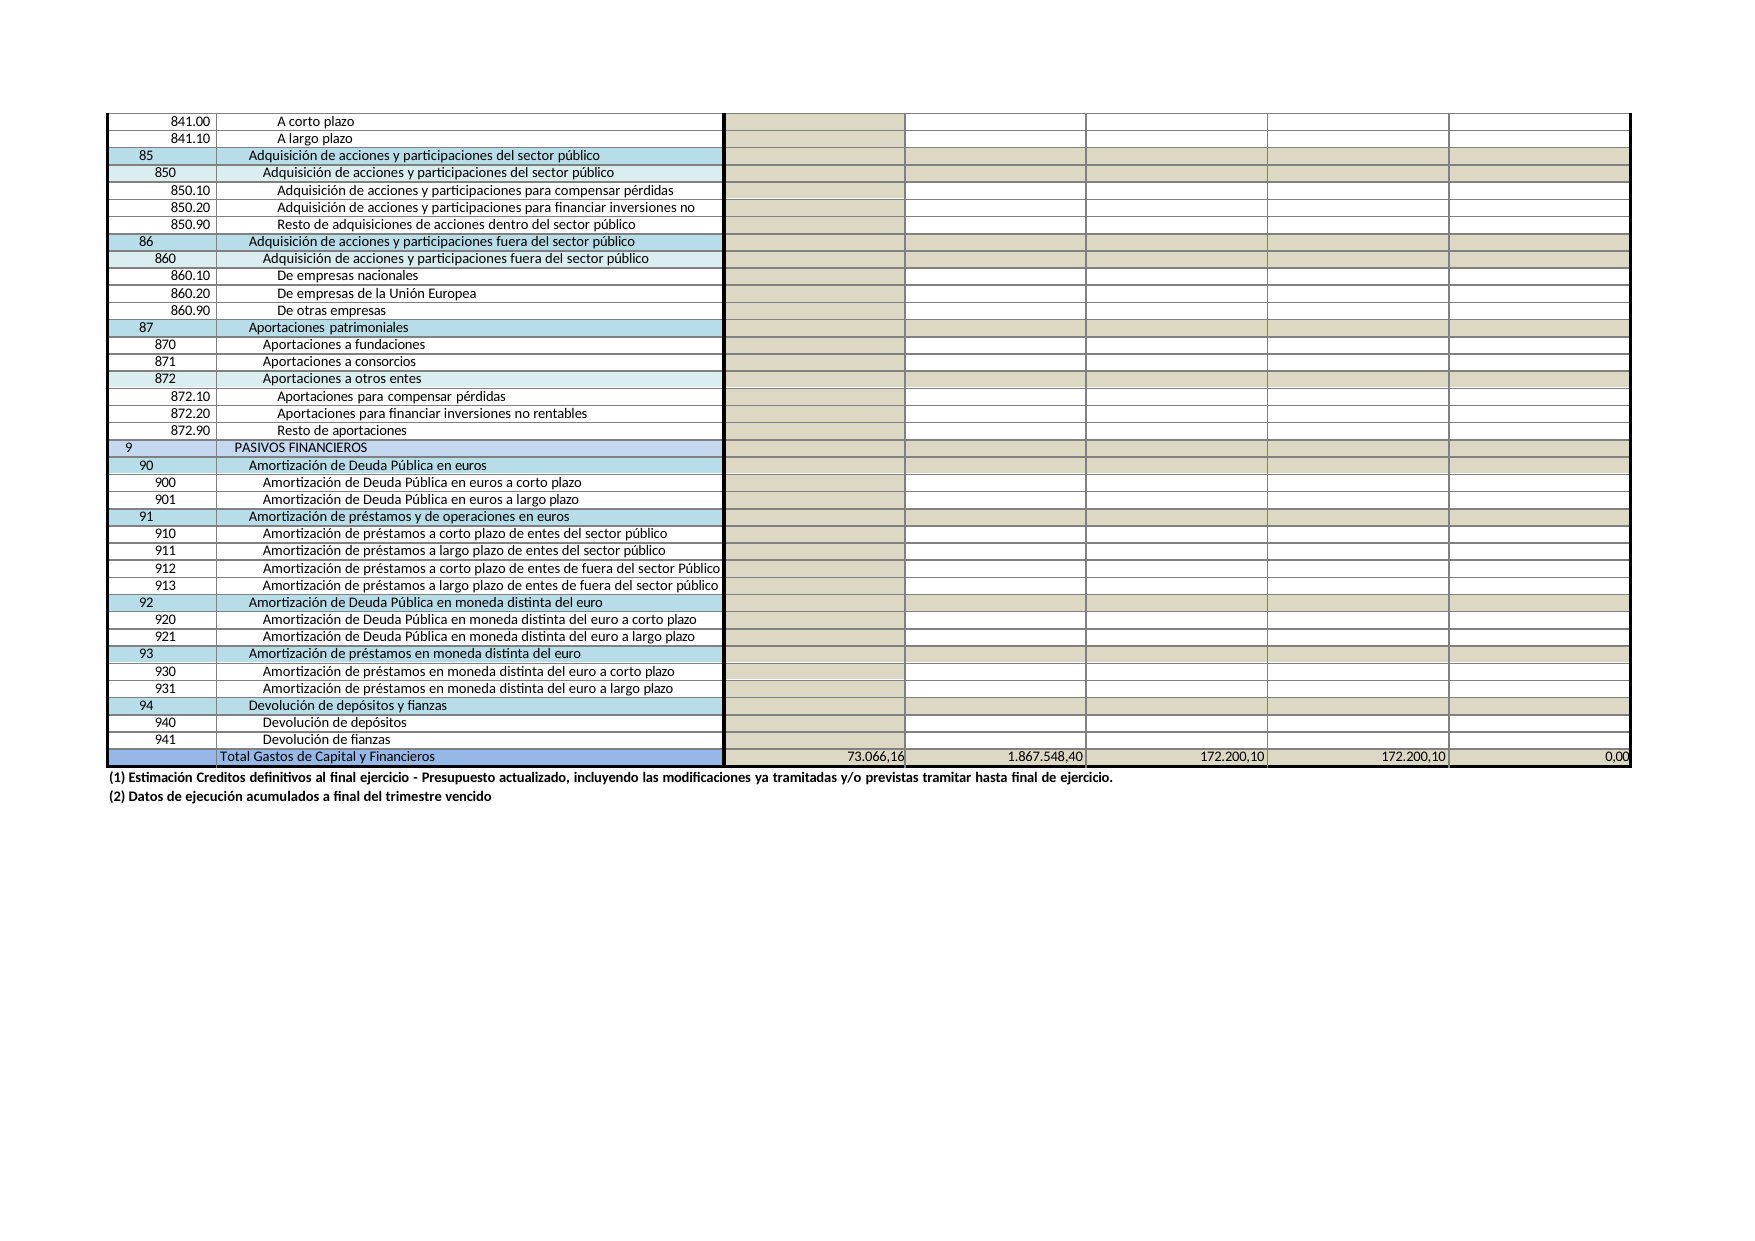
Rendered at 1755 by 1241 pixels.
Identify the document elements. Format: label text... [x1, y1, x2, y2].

table_cell [1087, 475, 1267, 491]
table_cell [1268, 131, 1448, 147]
table_cell [1268, 338, 1448, 353]
table_cell 860.10 [109, 269, 216, 284]
table_cell 850.20 [109, 200, 216, 216]
table_cell [1268, 166, 1448, 181]
table_cell [906, 166, 1085, 181]
table_cell [726, 698, 904, 714]
table_cell [906, 544, 1085, 559]
table_cell [726, 612, 904, 628]
table_cell 871 [109, 355, 216, 370]
table_cell [1268, 183, 1448, 198]
table_cell 872 [109, 372, 216, 387]
table_cell Amortización de Deuda Pública en euros [217, 458, 722, 473]
table_cell [1268, 561, 1448, 577]
table_cell [1450, 252, 1629, 267]
table_cell 850 [109, 166, 216, 181]
table_cell [1087, 269, 1267, 284]
table_cell [1268, 595, 1448, 611]
table_cell Aportaciones a otros entes [217, 372, 722, 387]
table_cell [906, 217, 1085, 233]
table_cell Aportaciones para financiar inversiones no rentables [217, 406, 722, 422]
table_cell [906, 303, 1085, 319]
table_cell [726, 372, 904, 387]
table_cell Amortización de Deuda Pública en euros a corto plazo [217, 475, 722, 491]
table_cell A largo plazo [217, 131, 722, 147]
table_cell [726, 510, 904, 525]
table_cell [726, 733, 904, 748]
table_cell Adquisición de acciones y participaciones del sector público [217, 148, 722, 164]
table_cell Resto de adquisiciones de acciones dentro del sector público [217, 217, 722, 233]
table_cell [726, 475, 904, 491]
table_cell [726, 303, 904, 319]
table_cell [1268, 698, 1448, 714]
table_cell [726, 286, 904, 302]
table_cell 86 [109, 235, 216, 250]
table_cell Amortización de Deuda Pública en moneda distinta del euro a corto plazo [217, 612, 722, 628]
table_cell Amortización de préstamos y de operaciones en euros [217, 510, 722, 525]
table_cell 92 [109, 595, 216, 611]
table_cell [109, 750, 216, 765]
table_cell [1450, 492, 1629, 508]
table_cell [1268, 492, 1448, 508]
table_cell 900 [109, 475, 216, 491]
table_cell 87 [109, 320, 216, 336]
table_cell [1087, 733, 1267, 748]
table_cell 850.10 [109, 183, 216, 198]
table_cell [906, 372, 1085, 387]
table_cell [726, 647, 904, 662]
table_cell [906, 698, 1085, 714]
table_cell 872.20 [109, 406, 216, 422]
table_cell De empresas nacionales [217, 269, 722, 284]
table_cell Amortización de préstamos a corto plazo de entes del sector público [217, 527, 722, 542]
table_cell [1450, 286, 1629, 302]
table_cell [1268, 612, 1448, 628]
table_cell [906, 733, 1085, 748]
table_cell [1087, 355, 1267, 370]
table_cell De otras empresas [217, 303, 722, 319]
table_cell [1268, 389, 1448, 405]
table_cell [1450, 475, 1629, 491]
table_cell Aportaciones para compensar pérdidas [217, 389, 722, 405]
table_cell PASIVOS FINANCIEROS [217, 441, 722, 456]
table_cell [1450, 664, 1629, 679]
table_cell Devolución de depósitos y fianzas [217, 698, 722, 714]
table_cell [1087, 630, 1267, 645]
table_cell [906, 561, 1085, 577]
table_cell [726, 441, 904, 456]
table_cell [1450, 355, 1629, 370]
table_cell [906, 527, 1085, 542]
table_cell 940 [109, 716, 216, 731]
table_cell [726, 492, 904, 508]
table_cell [1450, 647, 1629, 662]
table_cell [1087, 664, 1267, 679]
table_cell 73.066,16 [726, 750, 904, 765]
table_cell [1450, 527, 1629, 542]
table_cell [726, 561, 904, 577]
table_cell [1268, 664, 1448, 679]
table_cell [1450, 612, 1629, 628]
table_cell Adquisición de acciones y participaciones del sector público [217, 166, 722, 181]
table_cell [726, 148, 904, 164]
table_cell [1450, 578, 1629, 594]
table_cell [1450, 148, 1629, 164]
table_cell Amortización de préstamos a largo plazo de entes de fuera del sector público [217, 578, 722, 594]
table_cell [1450, 733, 1629, 748]
table_cell Amortización de Deuda Pública en euros a largo plazo [217, 492, 722, 508]
table_cell 841.00 [109, 114, 216, 130]
table_cell [1268, 458, 1448, 473]
table_cell 841.10 [109, 131, 216, 147]
table_cell [906, 647, 1085, 662]
table_cell Aportaciones patrimoniales [217, 320, 722, 336]
table_cell 860.90 [109, 303, 216, 319]
table_cell 0,00 [1450, 750, 1629, 765]
table_cell Amortización de préstamos en moneda distinta del euro a corto plazo [217, 664, 722, 679]
table_cell [1450, 320, 1629, 336]
table_cell Aportaciones a fundaciones [217, 338, 722, 353]
table_cell [1450, 338, 1629, 353]
table_cell [1450, 235, 1629, 250]
table_cell [726, 320, 904, 336]
table_cell Amortización de préstamos a largo plazo de entes del sector público [217, 544, 722, 559]
table_cell [1450, 716, 1629, 731]
table_cell [906, 681, 1085, 697]
table_cell 9 [109, 441, 216, 456]
table_cell [1087, 389, 1267, 405]
table_cell [1268, 527, 1448, 542]
table_cell [906, 595, 1085, 611]
table_cell [906, 252, 1085, 267]
table_cell [1268, 406, 1448, 422]
table_cell [1087, 492, 1267, 508]
table_cell [1450, 183, 1629, 198]
table_cell [1268, 475, 1448, 491]
table_cell [1087, 578, 1267, 594]
table_cell [1087, 200, 1267, 216]
table_cell [906, 114, 1085, 130]
table_cell [906, 286, 1085, 302]
table_cell [1268, 441, 1448, 456]
table_cell [1087, 716, 1267, 731]
table_cell [906, 612, 1085, 628]
list Datos de ejecución acumulados a final del trimestre vencido [109, 787, 1636, 805]
table_cell Adquisición de acciones y participaciones para financiar inversiones no [217, 200, 722, 216]
table_cell [1450, 372, 1629, 387]
table_cell [1450, 698, 1629, 714]
table_cell [1450, 200, 1629, 216]
table_cell 913 [109, 578, 216, 594]
table_cell [906, 406, 1085, 422]
table_cell [1450, 269, 1629, 284]
table_cell 901 [109, 492, 216, 508]
table_cell 1.867.548,40 [906, 750, 1085, 765]
table_cell [726, 527, 904, 542]
table_cell [1268, 286, 1448, 302]
table_cell Total Gastos de Capital y Financieros [217, 750, 722, 765]
table_cell [726, 406, 904, 422]
table_cell [906, 355, 1085, 370]
table_cell [1087, 372, 1267, 387]
table_cell [1268, 630, 1448, 645]
list Estimación Creditos definitivos al final ejercicio - Presupuesto actualizado, incluyendo las modificaciones ya tramitadas y/o previstas tramitar hasta final de ejercicio. [109, 769, 1636, 787]
table_cell [1087, 458, 1267, 473]
table_cell 911 [109, 544, 216, 559]
table_cell [906, 338, 1085, 353]
table_cell De empresas de la Unión Europea [217, 286, 722, 302]
table_cell [906, 716, 1085, 731]
table_cell [1087, 166, 1267, 181]
table_cell [726, 166, 904, 181]
table_cell Amortización de préstamos en moneda distinta del euro [217, 647, 722, 662]
table_cell [1268, 510, 1448, 525]
table_cell [1450, 423, 1629, 439]
table_cell [1268, 681, 1448, 697]
table_cell [1268, 716, 1448, 731]
table_cell [1087, 235, 1267, 250]
table_cell [726, 681, 904, 697]
table_cell [1087, 217, 1267, 233]
table_cell [726, 458, 904, 473]
table_cell [1268, 200, 1448, 216]
table_cell 930 [109, 664, 216, 679]
table_cell [1087, 114, 1267, 130]
table_cell [1087, 286, 1267, 302]
table_cell [1268, 303, 1448, 319]
table_cell [1268, 114, 1448, 130]
table_cell 860 [109, 252, 216, 267]
table_cell [1268, 320, 1448, 336]
table_cell [1087, 595, 1267, 611]
table_cell [1268, 647, 1448, 662]
table_cell 172.200,10 [1268, 750, 1448, 765]
table_cell [1087, 148, 1267, 164]
table_cell 912 [109, 561, 216, 577]
table_cell [906, 578, 1085, 594]
table_cell [906, 235, 1085, 250]
table_cell [1268, 423, 1448, 439]
table_cell Devolución de fianzas [217, 733, 722, 748]
table_cell [906, 630, 1085, 645]
table_cell [1087, 561, 1267, 577]
table_cell [1087, 681, 1267, 697]
table_cell Amortización de préstamos a corto plazo de entes de fuera del sector Público [217, 561, 722, 577]
table_cell [1450, 131, 1629, 147]
table_cell [1268, 148, 1448, 164]
table_cell [1087, 303, 1267, 319]
table_cell 921 [109, 630, 216, 645]
table_cell 172.200,10 [1087, 750, 1267, 765]
table_cell 872.10 [109, 389, 216, 405]
table_cell [1450, 406, 1629, 422]
table_cell [1450, 561, 1629, 577]
table_cell [1087, 441, 1267, 456]
table_cell 931 [109, 681, 216, 697]
table_cell [1087, 647, 1267, 662]
table_cell [1087, 527, 1267, 542]
table_cell [906, 458, 1085, 473]
table_cell [726, 114, 904, 130]
table_cell [1450, 114, 1629, 130]
table_cell [726, 630, 904, 645]
table_cell 872.90 [109, 423, 216, 439]
table_cell [1087, 406, 1267, 422]
table_cell Devolución de depósitos [217, 716, 722, 731]
table_cell Adquisición de acciones y participaciones fuera del sector público [217, 235, 722, 250]
table_cell [906, 492, 1085, 508]
table_cell 85 [109, 148, 216, 164]
table_cell [1087, 612, 1267, 628]
table_cell [1450, 681, 1629, 697]
table_cell [1450, 458, 1629, 473]
table_cell [1087, 338, 1267, 353]
table_cell Amortización de Deuda Pública en moneda distinta del euro a largo plazo [217, 630, 722, 645]
table_cell 94 [109, 698, 216, 714]
table_cell [1450, 441, 1629, 456]
table_cell [1087, 698, 1267, 714]
table_cell 941 [109, 733, 216, 748]
table_cell 860.20 [109, 286, 216, 302]
table_cell [906, 441, 1085, 456]
table_cell [726, 595, 904, 611]
table_cell [726, 252, 904, 267]
table_cell [1450, 510, 1629, 525]
table_cell [1450, 217, 1629, 233]
table_cell [1450, 166, 1629, 181]
table_cell [726, 338, 904, 353]
table_cell [906, 148, 1085, 164]
table_cell [1087, 320, 1267, 336]
table_cell Amortización de préstamos en moneda distinta del euro a largo plazo [217, 681, 722, 697]
table_cell 910 [109, 527, 216, 542]
table_cell Adquisición de acciones y participaciones fuera del sector público [217, 252, 722, 267]
table_cell 90 [109, 458, 216, 473]
table_cell [1450, 544, 1629, 559]
table_cell [1087, 252, 1267, 267]
table_cell [1268, 235, 1448, 250]
table_cell [906, 131, 1085, 147]
table_cell [726, 578, 904, 594]
table_cell [1087, 183, 1267, 198]
table_cell [726, 664, 904, 679]
table_cell [726, 716, 904, 731]
table_cell [1087, 131, 1267, 147]
table_cell Resto de aportaciones [217, 423, 722, 439]
table_cell [906, 423, 1085, 439]
table_cell [1450, 389, 1629, 405]
table_cell [906, 200, 1085, 216]
table_cell [726, 235, 904, 250]
table_cell [906, 664, 1085, 679]
table_cell [906, 475, 1085, 491]
table_cell [1268, 578, 1448, 594]
table_cell [726, 217, 904, 233]
table_cell [1268, 252, 1448, 267]
table_cell [726, 389, 904, 405]
table_cell Adquisición de acciones y participaciones para compensar pérdidas [217, 183, 722, 198]
table_cell [1087, 423, 1267, 439]
table_cell A corto plazo [217, 114, 722, 130]
table_cell [906, 389, 1085, 405]
table_cell 91 [109, 510, 216, 525]
table_cell [1268, 733, 1448, 748]
table_cell [906, 183, 1085, 198]
table_cell [726, 544, 904, 559]
table_cell [726, 131, 904, 147]
table_cell [726, 200, 904, 216]
table_cell [726, 355, 904, 370]
table_cell [726, 183, 904, 198]
table_cell 920 [109, 612, 216, 628]
table_cell [906, 269, 1085, 284]
table_cell [906, 320, 1085, 336]
table_cell Aportaciones a consorcios [217, 355, 722, 370]
table_cell [1268, 355, 1448, 370]
table_cell [1268, 544, 1448, 559]
table_cell [1450, 303, 1629, 319]
table_cell 870 [109, 338, 216, 353]
table_cell [906, 510, 1085, 525]
table_cell [1268, 269, 1448, 284]
table_cell [1087, 544, 1267, 559]
table_cell [1268, 217, 1448, 233]
table_cell 93 [109, 647, 216, 662]
table_cell [1268, 372, 1448, 387]
table_cell [1087, 510, 1267, 525]
table_cell 850.90 [109, 217, 216, 233]
table_cell [726, 269, 904, 284]
table_cell Amortización de Deuda Pública en moneda distinta del euro [217, 595, 722, 611]
table_cell [1450, 595, 1629, 611]
table_cell [1450, 630, 1629, 645]
table_cell [726, 423, 904, 439]
